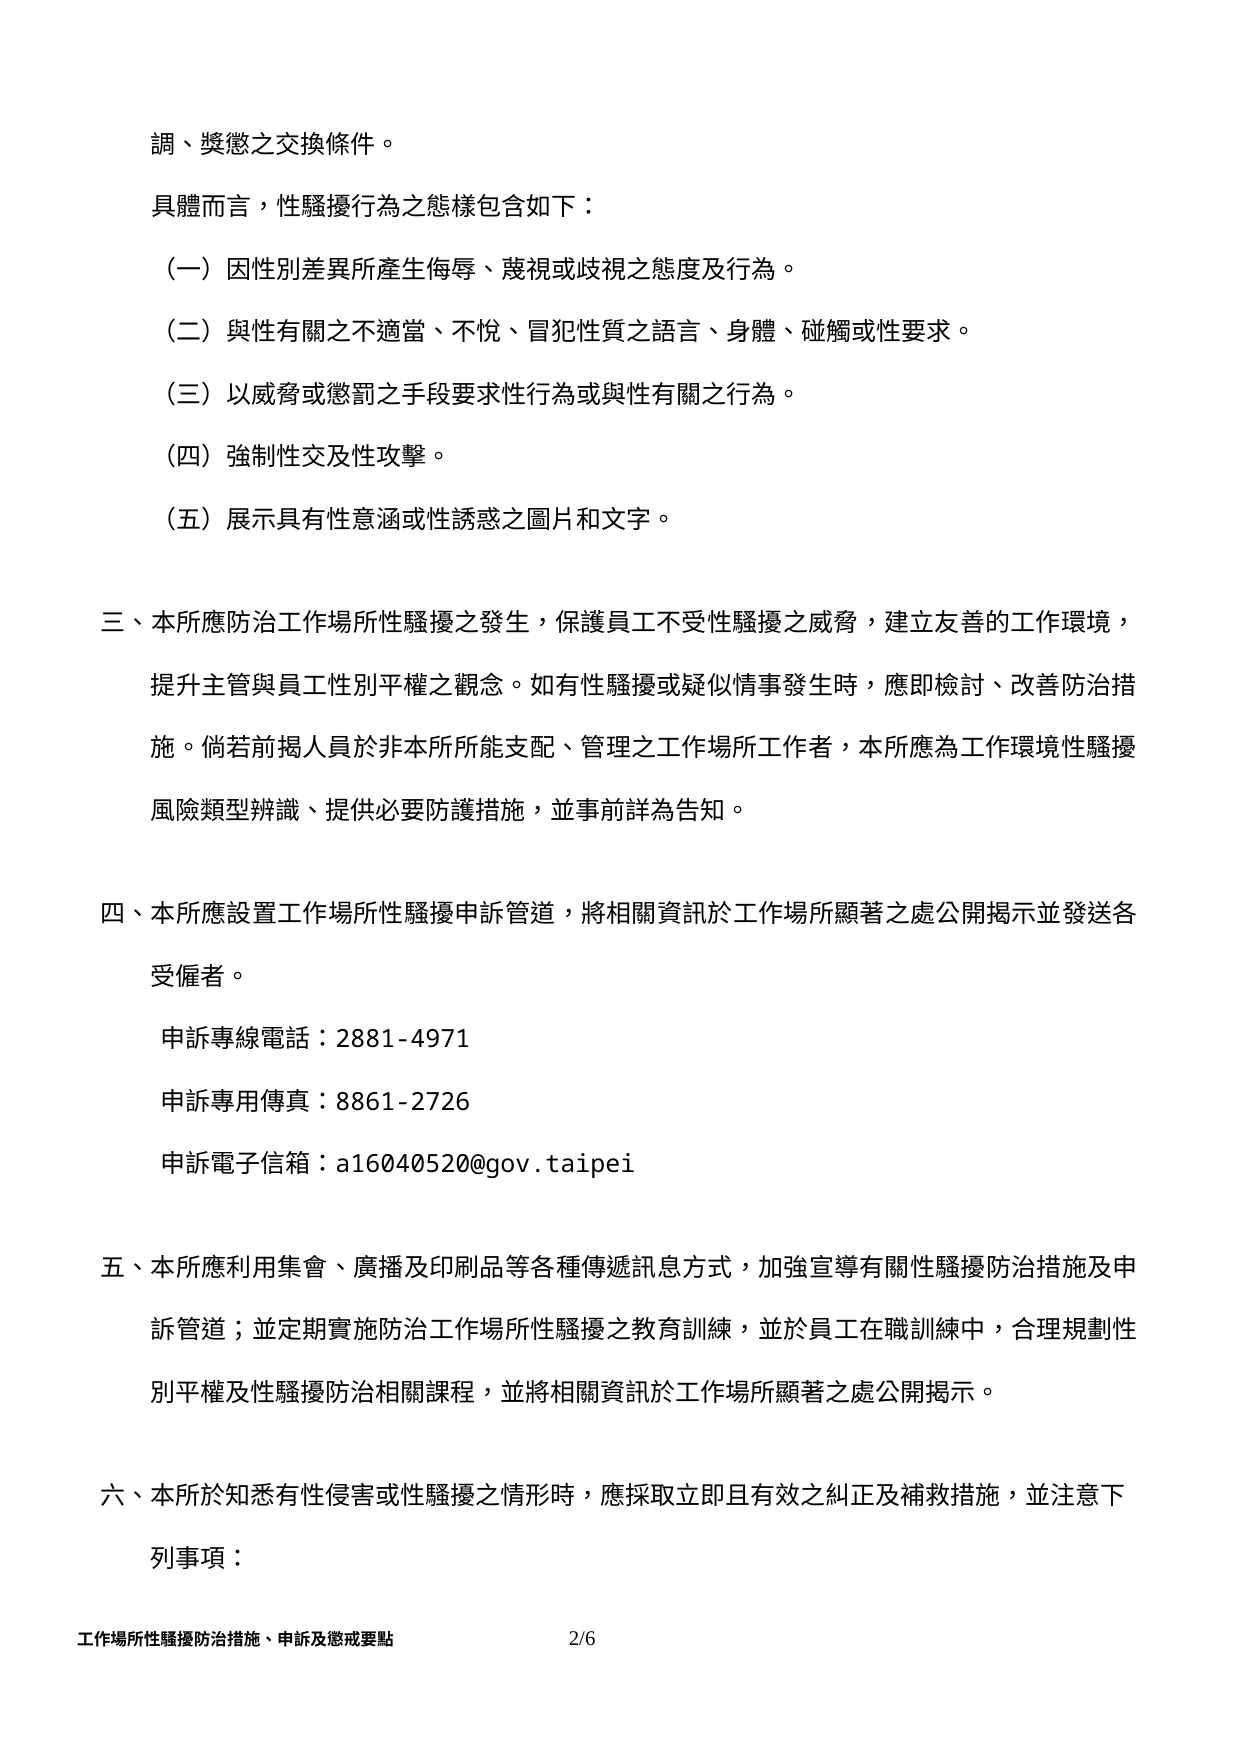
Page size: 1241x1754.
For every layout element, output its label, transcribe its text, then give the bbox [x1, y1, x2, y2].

text 申訴電子信箱：a16040520@gov.taipei [100, 1120, 1140, 1183]
text （二）與性有關之不適當、不悅、冒犯性質之語言、身體、碰觸或性要求。 [151, 288, 1140, 351]
text 申訴專線電話：2881-4971 [100, 995, 1140, 1058]
text 申訴專用傳真：8861-2726 [100, 1058, 1140, 1120]
text （四）強制性交及性攻擊。 [151, 413, 1140, 476]
text （三）以威脅或懲罰之手段要求性行為或與性有關之行為。 [151, 351, 1140, 413]
text 六、本所於知悉有性侵害或性騷擾之情形時，應採取立即且有效之糾正及補救措施，並注意下列事項： [100, 1452, 1140, 1577]
text 三、本所應防治工作場所性騷擾之發生，保護員工不受性騷擾之威脅，建立友善的工作環境，提升主管與員工性別平權之觀念。如有性騷擾或疑似情事發生時，應即檢討、改善防治措施。倘若前揭人員於非本所所能支配、管理之工作場所工作者，本所應為工作環境性騷擾風險類型辨識、提供必要防護措施，並事前詳為告知。 [100, 579, 1140, 829]
text （一）因性別差異所產生侮辱、蔑視或歧視之態度及行為。 [151, 226, 1140, 288]
text 四、本所應設置工作場所性騷擾申訴管道，將相關資訊於工作場所顯著之處公開揭示並發送各受僱者。 [100, 870, 1140, 995]
text 具體而言，性騷擾行為之態樣包含如下： [151, 163, 1140, 226]
text （五）展示具有性意涵或性誘惑之圖片和文字。 [151, 476, 1140, 538]
text 五、本所應利用集會、廣播及印刷品等各種傳遞訊息方式，加強宣導有關性騷擾防治措施及申訴管道；並定期實施防治工作場所性騷擾之教育訓練，並於員工在職訓練中，合理規劃性別平權及性騷擾防治相關課程，並將相關資訊於工作場所顯著之處公開揭示。 [100, 1224, 1140, 1411]
text 調、獎懲之交換條件。 [100, 101, 1140, 163]
